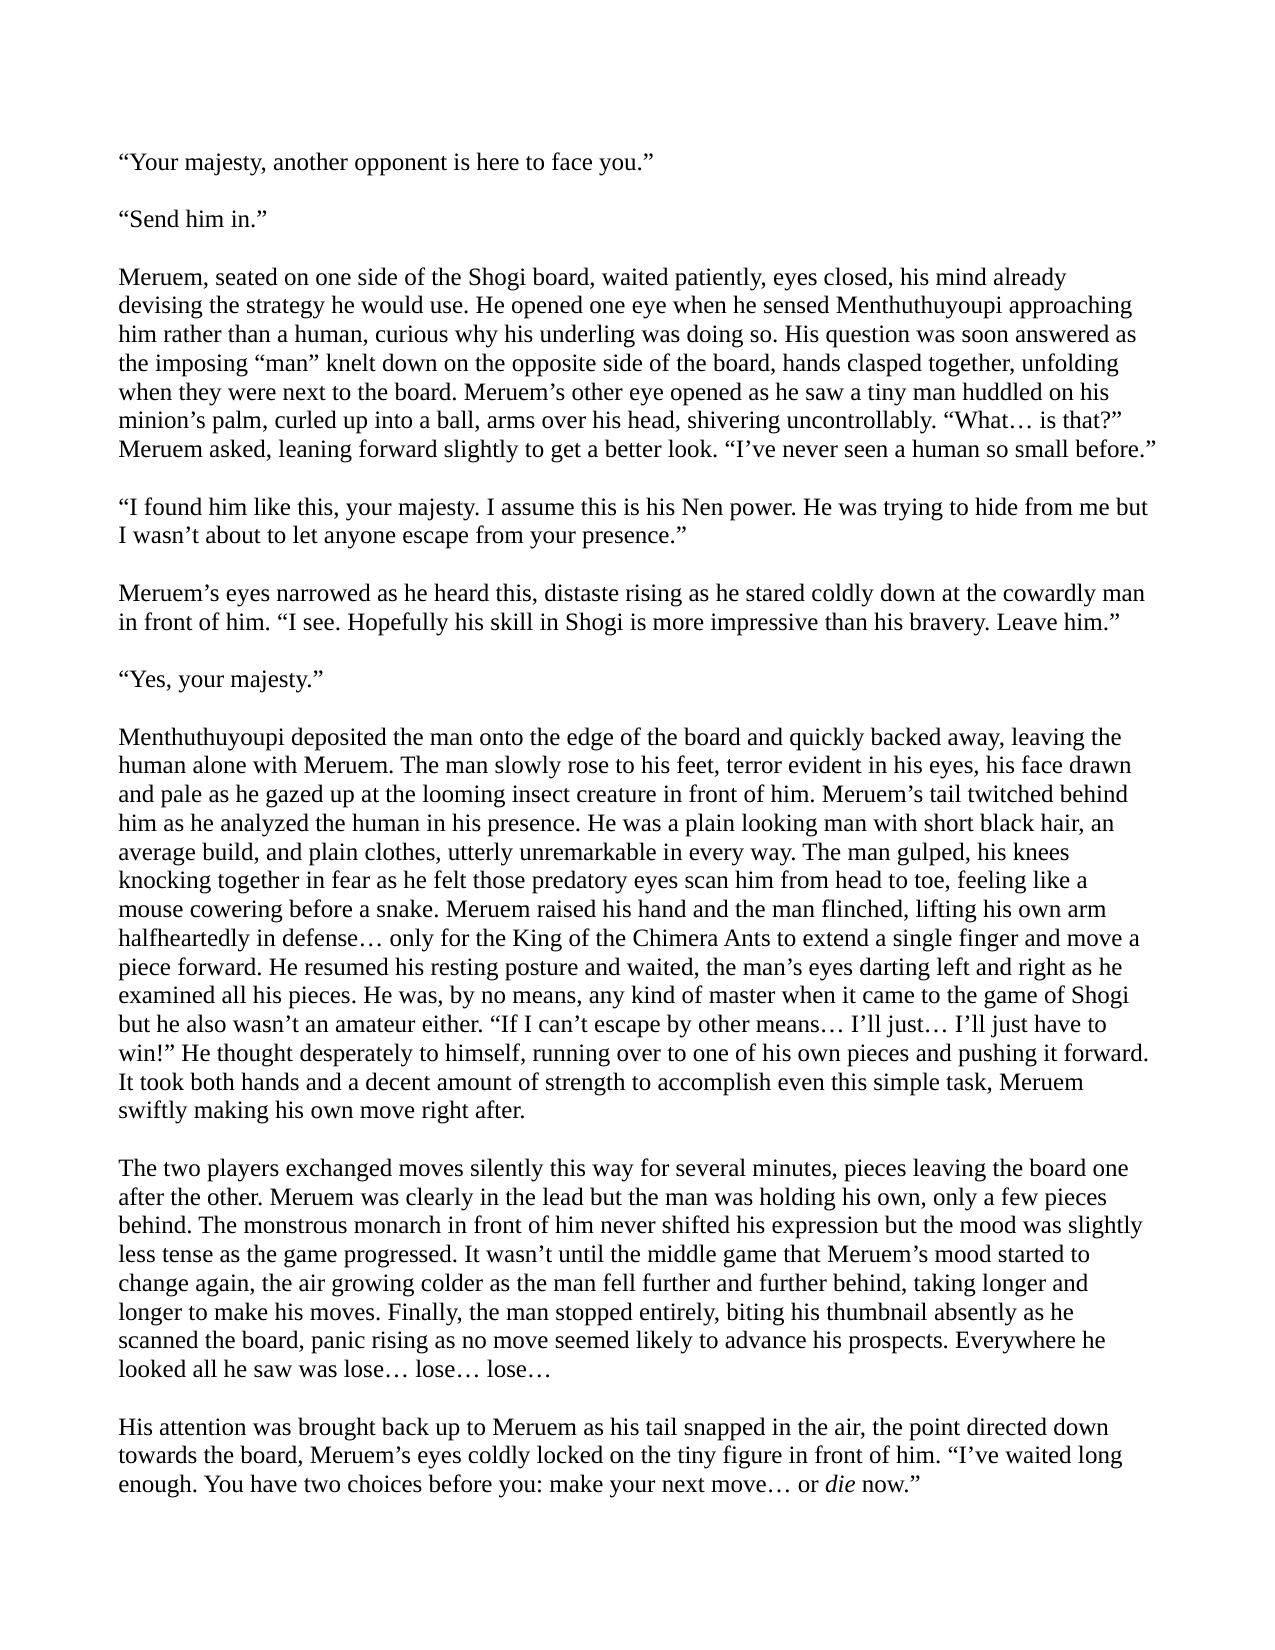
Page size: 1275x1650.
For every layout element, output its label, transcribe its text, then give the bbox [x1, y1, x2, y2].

text “I found him like this, your majesty. I assume this is his Nen power. He was trying to hide from me but I wasn’t about to let anyone escape from your presence.” [118, 492, 1157, 549]
text “Your majesty, another opponent is here to face you.” [118, 118, 1157, 176]
text “Yes, your majesty.” [118, 664, 1157, 693]
text “Send him in.” [118, 204, 1157, 233]
text Meruem’s eyes narrowed as he heard this, distaste rising as he stared coldly down at the cowardly man in front of him. “I see. Hopefully his skill in Shogi is more impressive than his bravery. Leave him.” [118, 578, 1157, 636]
text Meruem, seated on one side of the Shogi board, waited patiently, eyes closed, his mind already devising the strategy he would use. He opened one eye when he sensed Menthuthuyoupi approaching him rather than a human, curious why his underling was doing so. His question was soon answered as the imposing “man” knelt down on the opposite side of the board, hands clasped together, unfolding when they were next to the board. Meruem’s other eye opened as he saw a tiny man huddled on his minion’s palm, curled up into a ball, arms over his head, shivering uncontrollably. “What… is that?” Meruem asked, leaning forward slightly to get a better look. “I’ve never seen a human so small before.” [118, 262, 1157, 463]
text His attention was brought back up to Meruem as his tail snapped in the air, the point directed down towards the board, Meruem’s eyes coldly locked on the tiny figure in front of him. “I’ve waited long enough. You have two choices before you: make your next move… or die now.” [118, 1412, 1157, 1498]
text The two players exchanged moves silently this way for several minutes, pieces leaving the board one after the other. Meruem was clearly in the lead but the man was holding his own, only a few pieces behind. The monstrous monarch in front of him never shifted his expression but the mood was slightly less tense as the game progressed. It wasn’t until the middle game that Meruem’s mood started to change again, the air growing colder as the man fell further and further behind, taking longer and longer to make his moves. Finally, the man stopped entirely, biting his thumbnail absently as he scanned the board, panic rising as no move seemed likely to advance his prospects. Everywhere he looked all he saw was lose… lose… lose… [118, 1153, 1157, 1383]
text Menthuthuyoupi deposited the man onto the edge of the board and quickly backed away, leaving the human alone with Meruem. The man slowly rose to his feet, terror evident in his eyes, his face drawn and pale as he gazed up at the looming insect creature in front of him. Meruem’s tail twitched behind him as he analyzed the human in his presence. He was a plain looking man with short black hair, an average build, and plain clothes, utterly unremarkable in every way. The man gulped, his knees knocking together in fear as he felt those predatory eyes scan him from head to toe, feeling like a mouse cowering before a snake. Meruem raised his hand and the man flinched, lifting his own arm halfheartedly in defense… only for the King of the Chimera Ants to extend a single finger and move a piece forward. He resumed his resting posture and waited, the man’s eyes darting left and right as he examined all his pieces. He was, by no means, any kind of master when it came to the game of Shogi but he also wasn’t an amateur either. “If I can’t escape by other means… I’ll just… I’ll just have to win!” He thought desperately to himself, running over to one of his own pieces and pushing it forward. It took both hands and a decent amount of strength to accomplish even this simple task, Meruem swiftly making his own move right after. [118, 722, 1157, 1124]
